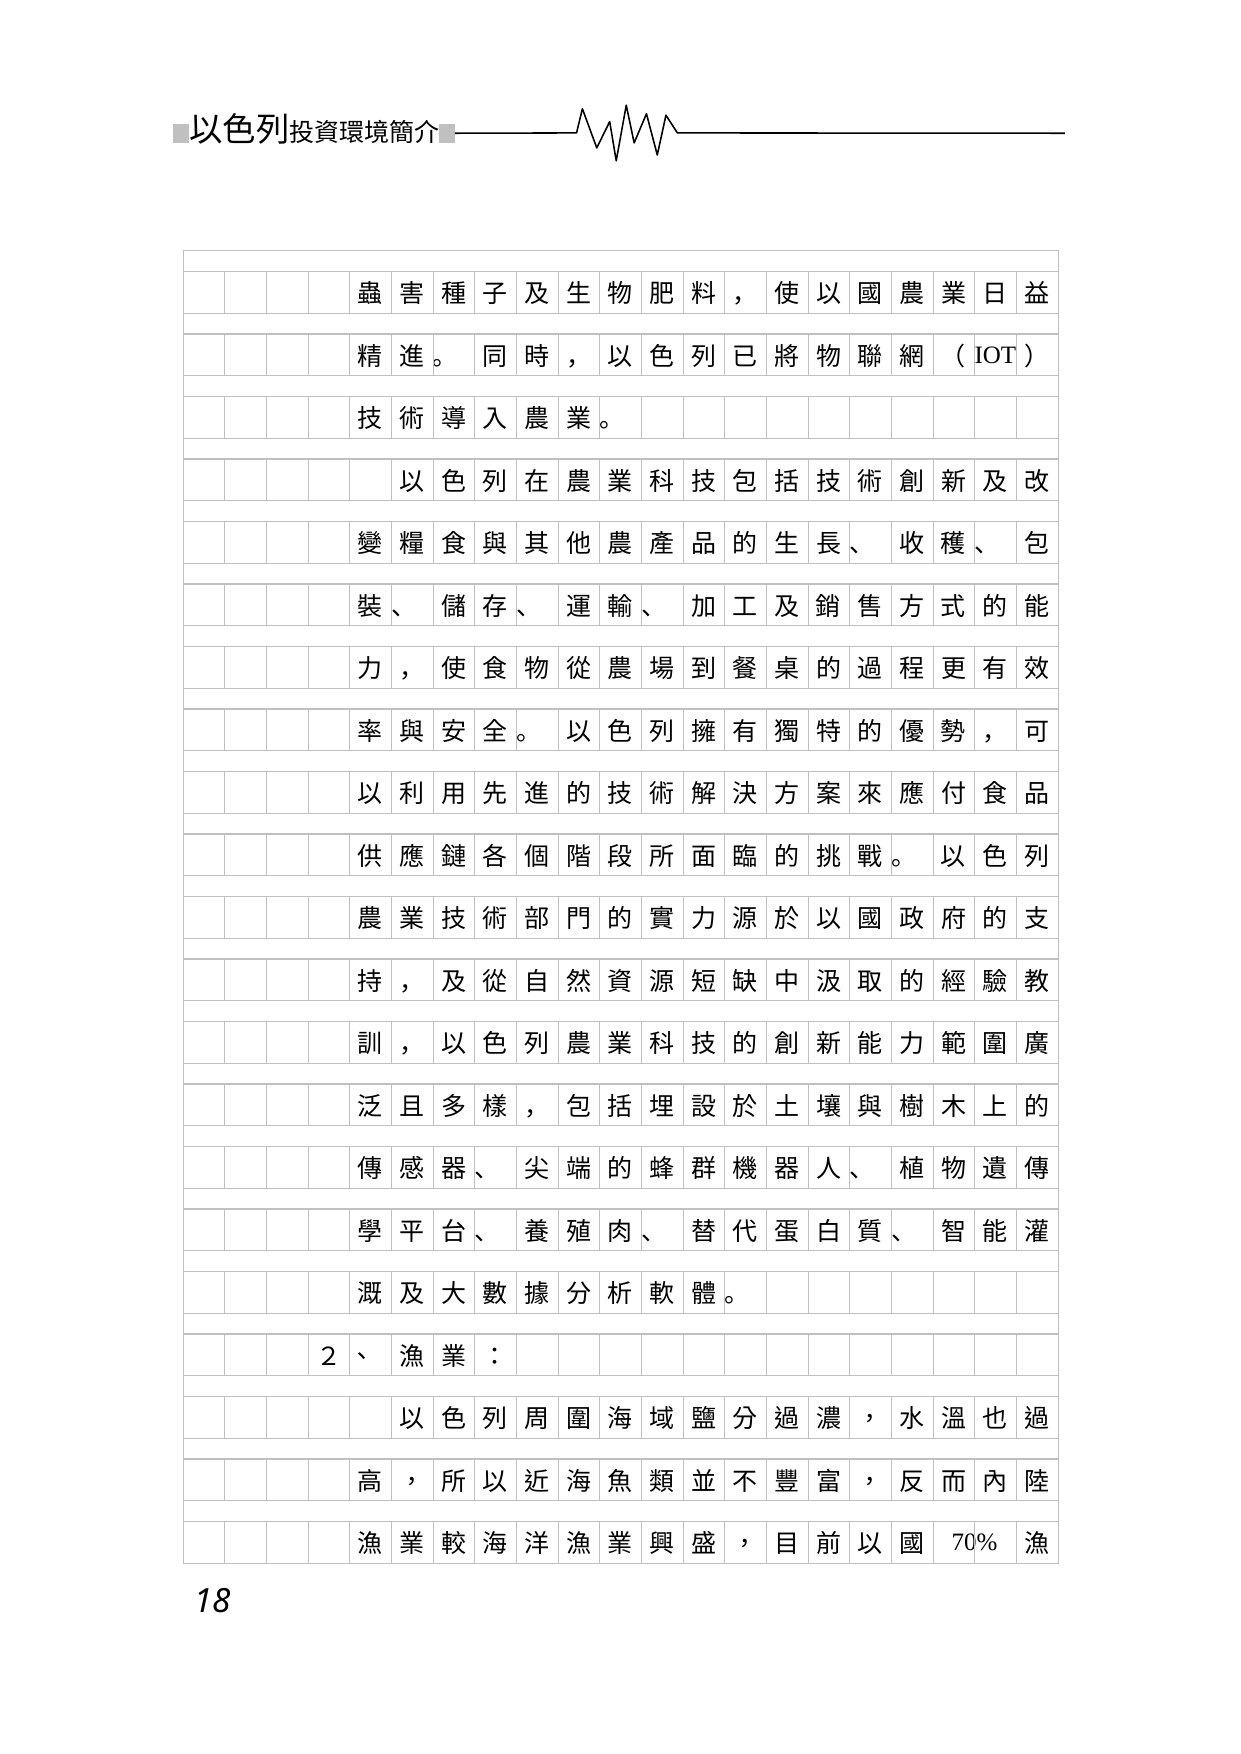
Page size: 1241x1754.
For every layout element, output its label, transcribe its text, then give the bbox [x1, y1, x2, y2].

text ： [475, 1335, 516, 1375]
text 以色列在農業科技包括技術創新及改變糧食與其他農產品的生長、收穫、包裝、儲存、運輸、加工及銷售方式的能力，使食物從農場到餐桌的過程更有效率與安全。以色列擁有獨特的優勢，可以利用先進的技術解決方案來應付食品供應鏈各個階段所面臨的挑戰。以色列農業技術部門的實力源於以國政府的支持，及從自然資源短缺中汲取的經驗教訓，以色列農業科技的創新能力範圍廣泛且多樣，包括埋設於土壤與樹木上的傳感器、尖端的蜂群機器人、植物遺傳學平台、養殖肉、替代蛋白質、智能灌溉及大數據分析軟體。 [330, 751, 1058, 771]
text [725, 1335, 766, 1375]
text 以色列周圍海域鹽分過濃，水溫也過高，所以近海魚類並不豐富，反而內陸漁業較海洋漁業興盛，目前以國70%漁獲量來自國內各地的魚類養殖場，約25%則來自海洋，其餘則從沿岸和湖泊而來。以國漁業養殖技術亦輸出至加勒比海諸國等。近年來以色列養殖業之隱憂為海水污染問題，其中如南部紅海之漁類養殖業因破壞珊瑚礁生態而遭制止，另外淡水資源供應限制，亦使以色列漁類養殖之發展受限。 [330, 1501, 1058, 1521]
text [934, 1335, 974, 1375]
text 以色列還是農業研發的世界領導者，以國在農業生物技術、滴灌、土壤日曬，以及工業廢水回收用於農業灌溉等方面運用新科技，這些進步的技術已經用於農產品，從遺傳工程育種、生物殺蟲劑，到電腦控制的灌溉與施肥系統等。普遍的科學研究與技術開發，提供植物組織自動培育、生物殺蟲劑、抗病蟲害種子及生物肥料，使以國農業日益精進。同時，以色列已將物聯網（IOT）技術導入農業。 [330, 251, 1058, 271]
text 以色列在農業科技包括技術創新及改變糧食與其他農產品的生長、收穫、包裝、儲存、運輸、加工及銷售方式的能力，使食物從農場到餐桌的過程更有效率與安全。以色列擁有獨特的優勢，可以利用先進的技術解決方案來應付食品供應鏈各個階段所面臨的挑戰。以色列農業技術部門的實力源於以國政府的支持，及從自然資源短缺中汲取的經驗教訓，以色列農業科技的創新能力範圍廣泛且多樣，包括埋設於土壤與樹木上的傳感器、尖端的蜂群機器人、植物遺傳學平台、養殖肉、替代蛋白質、智能灌溉及大數據分析軟體。 [330, 1251, 1058, 1271]
text [281, 1335, 308, 1375]
text [850, 1335, 891, 1375]
text [600, 1335, 641, 1375]
text 以色列在農業科技包括技術創新及改變糧食與其他農產品的生長、收穫、包裝、儲存、運輸、加工及銷售方式的能力，使食物從農場到餐桌的過程更有效率與安全。以色列擁有獨特的優勢，可以利用先進的技術解決方案來應付食品供應鏈各個階段所面臨的挑戰。以色列農業技術部門的實力源於以國政府的支持，及從自然資源短缺中汲取的經驗教訓，以色列農業科技的創新能力範圍廣泛且多樣，包括埋設於土壤與樹木上的傳感器、尖端的蜂群機器人、植物遺傳學平台、養殖肉、替代蛋白質、智能灌溉及大數據分析軟體。 [330, 876, 1058, 896]
text 以色列周圍海域鹽分過濃，水溫也過高，所以近海魚類並不豐富，反而內陸漁業較海洋漁業興盛，目前以國70%漁獲量來自國內各地的魚類養殖場，約25%則來自海洋，其餘則從沿岸和湖泊而來。以國漁業養殖技術亦輸出至加勒比海諸國等。近年來以色列養殖業之隱憂為海水污染問題，其中如南部紅海之漁類養殖業因破壞珊瑚礁生態而遭制止，另外淡水資源供應限制，亦使以色列漁類養殖之發展受限。 [330, 1439, 1058, 1458]
text 以色列在農業科技包括技術創新及改變糧食與其他農產品的生長、收穫、包裝、儲存、運輸、加工及銷售方式的能力，使食物從農場到餐桌的過程更有效率與安全。以色列擁有獨特的優勢，可以利用先進的技術解決方案來應付食品供應鏈各個階段所面臨的挑戰。以色列農業技術部門的實力源於以國政府的支持，及從自然資源短缺中汲取的經驗教訓，以色列農業科技的創新能力範圍廣泛且多樣，包括埋設於土壤與樹木上的傳感器、尖端的蜂群機器人、植物遺傳學平台、養殖肉、替代蛋白質、智能灌溉及大數據分析軟體。 [330, 939, 1058, 958]
text 以色列周圍海域鹽分過濃，水溫也過高，所以近海魚類並不豐富，反而內陸漁業較海洋漁業興盛，目前以國70%漁獲量來自國內各地的魚類養殖場，約25%則來自海洋，其餘則從沿岸和湖泊而來。以國漁業養殖技術亦輸出至加勒比海諸國等。近年來以色列養殖業之隱憂為海水污染問題，其中如南部紅海之漁類養殖業因破壞珊瑚礁生態而遭制止，另外淡水資源供應限制，亦使以色列漁類養殖之發展受限。 [330, 1376, 1058, 1396]
text [684, 1335, 724, 1375]
text [809, 1335, 849, 1375]
text 以色列在農業科技包括技術創新及改變糧食與其他農產品的生長、收穫、包裝、儲存、運輸、加工及銷售方式的能力，使食物從農場到餐桌的過程更有效率與安全。以色列擁有獨特的優勢，可以利用先進的技術解決方案來應付食品供應鏈各個階段所面臨的挑戰。以色列農業技術部門的實力源於以國政府的支持，及從自然資源短缺中汲取的經驗教訓，以色列農業科技的創新能力範圍廣泛且多樣，包括埋設於土壤與樹木上的傳感器、尖端的蜂群機器人、植物遺傳學平台、養殖肉、替代蛋白質、智能灌溉及大數據分析軟體。 [330, 814, 1058, 833]
text 以色列在農業科技包括技術創新及改變糧食與其他農產品的生長、收穫、包裝、儲存、運輸、加工及銷售方式的能力，使食物從農場到餐桌的過程更有效率與安全。以色列擁有獨特的優勢，可以利用先進的技術解決方案來應付食品供應鏈各個階段所面臨的挑戰。以色列農業技術部門的實力源於以國政府的支持，及從自然資源短缺中汲取的經驗教訓，以色列農業科技的創新能力範圍廣泛且多樣，包括埋設於土壤與樹木上的傳感器、尖端的蜂群機器人、植物遺傳學平台、養殖肉、替代蛋白質、智能灌溉及大數據分析軟體。 [330, 1064, 1058, 1083]
text [1017, 1335, 1058, 1375]
text 以色列在農業科技包括技術創新及改變糧食與其他農產品的生長、收穫、包裝、儲存、運輸、加工及銷售方式的能力，使食物從農場到餐桌的過程更有效率與安全。以色列擁有獨特的優勢，可以利用先進的技術解決方案來應付食品供應鏈各個階段所面臨的挑戰。以色列農業技術部門的實力源於以國政府的支持，及從自然資源短缺中汲取的經驗教訓，以色列農業科技的創新能力範圍廣泛且多樣，包括埋設於土壤與樹木上的傳感器、尖端的蜂群機器人、植物遺傳學平台、養殖肉、替代蛋白質、智能灌溉及大數據分析軟體。 [330, 501, 1058, 521]
text 漁 [392, 1335, 433, 1375]
text [281, 1314, 1058, 1333]
text ２ [309, 1335, 349, 1375]
text 以色列在農業科技包括技術創新及改變糧食與其他農產品的生長、收穫、包裝、儲存、運輸、加工及銷售方式的能力，使食物從農場到餐桌的過程更有效率與安全。以色列擁有獨特的優勢，可以利用先進的技術解決方案來應付食品供應鏈各個階段所面臨的挑戰。以色列農業技術部門的實力源於以國政府的支持，及從自然資源短缺中汲取的經驗教訓，以色列農業科技的創新能力範圍廣泛且多樣，包括埋設於土壤與樹木上的傳感器、尖端的蜂群機器人、植物遺傳學平台、養殖肉、替代蛋白質、智能灌溉及大數據分析軟體。 [330, 1001, 1058, 1021]
text 以色列在農業科技包括技術創新及改變糧食與其他農產品的生長、收穫、包裝、儲存、運輸、加工及銷售方式的能力，使食物從農場到餐桌的過程更有效率與安全。以色列擁有獨特的優勢，可以利用先進的技術解決方案來應付食品供應鏈各個階段所面臨的挑戰。以色列農業技術部門的實力源於以國政府的支持，及從自然資源短缺中汲取的經驗教訓，以色列農業科技的創新能力範圍廣泛且多樣，包括埋設於土壤與樹木上的傳感器、尖端的蜂群機器人、植物遺傳學平台、養殖肉、替代蛋白質、智能灌溉及大數據分析軟體。 [330, 689, 1058, 708]
text 以色列在農業科技包括技術創新及改變糧食與其他農產品的生長、收穫、包裝、儲存、運輸、加工及銷售方式的能力，使食物從農場到餐桌的過程更有效率與安全。以色列擁有獨特的優勢，可以利用先進的技術解決方案來應付食品供應鏈各個階段所面臨的挑戰。以色列農業技術部門的實力源於以國政府的支持，及從自然資源短缺中汲取的經驗教訓，以色列農業科技的創新能力範圍廣泛且多樣，包括埋設於土壤與樹木上的傳感器、尖端的蜂群機器人、植物遺傳學平台、養殖肉、替代蛋白質、智能灌溉及大數據分析軟體。 [330, 564, 1058, 583]
text 以色列還是農業研發的世界領導者，以國在農業生物技術、滴灌、土壤日曬，以及工業廢水回收用於農業灌溉等方面運用新科技，這些進步的技術已經用於農產品，從遺傳工程育種、生物殺蟲劑，到電腦控制的灌溉與施肥系統等。普遍的科學研究與技術開發，提供植物組織自動培育、生物殺蟲劑、抗病蟲害種子及生物肥料，使以國農業日益精進。同時，以色列已將物聯網（IOT）技術導入農業。 [330, 314, 1058, 333]
text 以色列在農業科技包括技術創新及改變糧食與其他農產品的生長、收穫、包裝、儲存、運輸、加工及銷售方式的能力，使食物從農場到餐桌的過程更有效率與安全。以色列擁有獨特的優勢，可以利用先進的技術解決方案來應付食品供應鏈各個階段所面臨的挑戰。以色列農業技術部門的實力源於以國政府的支持，及從自然資源短缺中汲取的經驗教訓，以色列農業科技的創新能力範圍廣泛且多樣，包括埋設於土壤與樹木上的傳感器、尖端的蜂群機器人、植物遺傳學平台、養殖肉、替代蛋白質、智能灌溉及大數據分析軟體。 [330, 1189, 1058, 1208]
text [559, 1335, 599, 1375]
text [975, 1335, 1016, 1375]
text 業 [434, 1335, 474, 1375]
text [642, 1335, 683, 1375]
text 以色列在農業科技包括技術創新及改變糧食與其他農產品的生長、收穫、包裝、儲存、運輸、加工及銷售方式的能力，使食物從農場到餐桌的過程更有效率與安全。以色列擁有獨特的優勢，可以利用先進的技術解決方案來應付食品供應鏈各個階段所面臨的挑戰。以色列農業技術部門的實力源於以國政府的支持，及從自然資源短缺中汲取的經驗教訓，以色列農業科技的創新能力範圍廣泛且多樣，包括埋設於土壤與樹木上的傳感器、尖端的蜂群機器人、植物遺傳學平台、養殖肉、替代蛋白質、智能灌溉及大數據分析軟體。 [330, 1126, 1058, 1146]
text 以色列還是農業研發的世界領導者，以國在農業生物技術、滴灌、土壤日曬，以及工業廢水回收用於農業灌溉等方面運用新科技，這些進步的技術已經用於農產品，從遺傳工程育種、生物殺蟲劑，到電腦控制的灌溉與施肥系統等。普遍的科學研究與技術開發，提供植物組織自動培育、生物殺蟲劑、抗病蟲害種子及生物肥料，使以國農業日益精進。同時，以色列已將物聯網（IOT）技術導入農業。 [330, 376, 1058, 396]
text [517, 1335, 558, 1375]
text 、 [350, 1335, 391, 1375]
text 以色列在農業科技包括技術創新及改變糧食與其他農產品的生長、收穫、包裝、儲存、運輸、加工及銷售方式的能力，使食物從農場到餐桌的過程更有效率與安全。以色列擁有獨特的優勢，可以利用先進的技術解決方案來應付食品供應鏈各個階段所面臨的挑戰。以色列農業技術部門的實力源於以國政府的支持，及從自然資源短缺中汲取的經驗教訓，以色列農業科技的創新能力範圍廣泛且多樣，包括埋設於土壤與樹木上的傳感器、尖端的蜂群機器人、植物遺傳學平台、養殖肉、替代蛋白質、智能灌溉及大數據分析軟體。 [330, 626, 1058, 646]
text 以色列在農業科技包括技術創新及改變糧食與其他農產品的生長、收穫、包裝、儲存、運輸、加工及銷售方式的能力，使食物從農場到餐桌的過程更有效率與安全。以色列擁有獨特的優勢，可以利用先進的技術解決方案來應付食品供應鏈各個階段所面臨的挑戰。以色列農業技術部門的實力源於以國政府的支持，及從自然資源短缺中汲取的經驗教訓，以色列農業科技的創新能力範圍廣泛且多樣，包括埋設於土壤與樹木上的傳感器、尖端的蜂群機器人、植物遺傳學平台、養殖肉、替代蛋白質、智能灌溉及大數據分析軟體。 [330, 439, 1058, 458]
text [892, 1335, 933, 1375]
text [767, 1335, 808, 1375]
